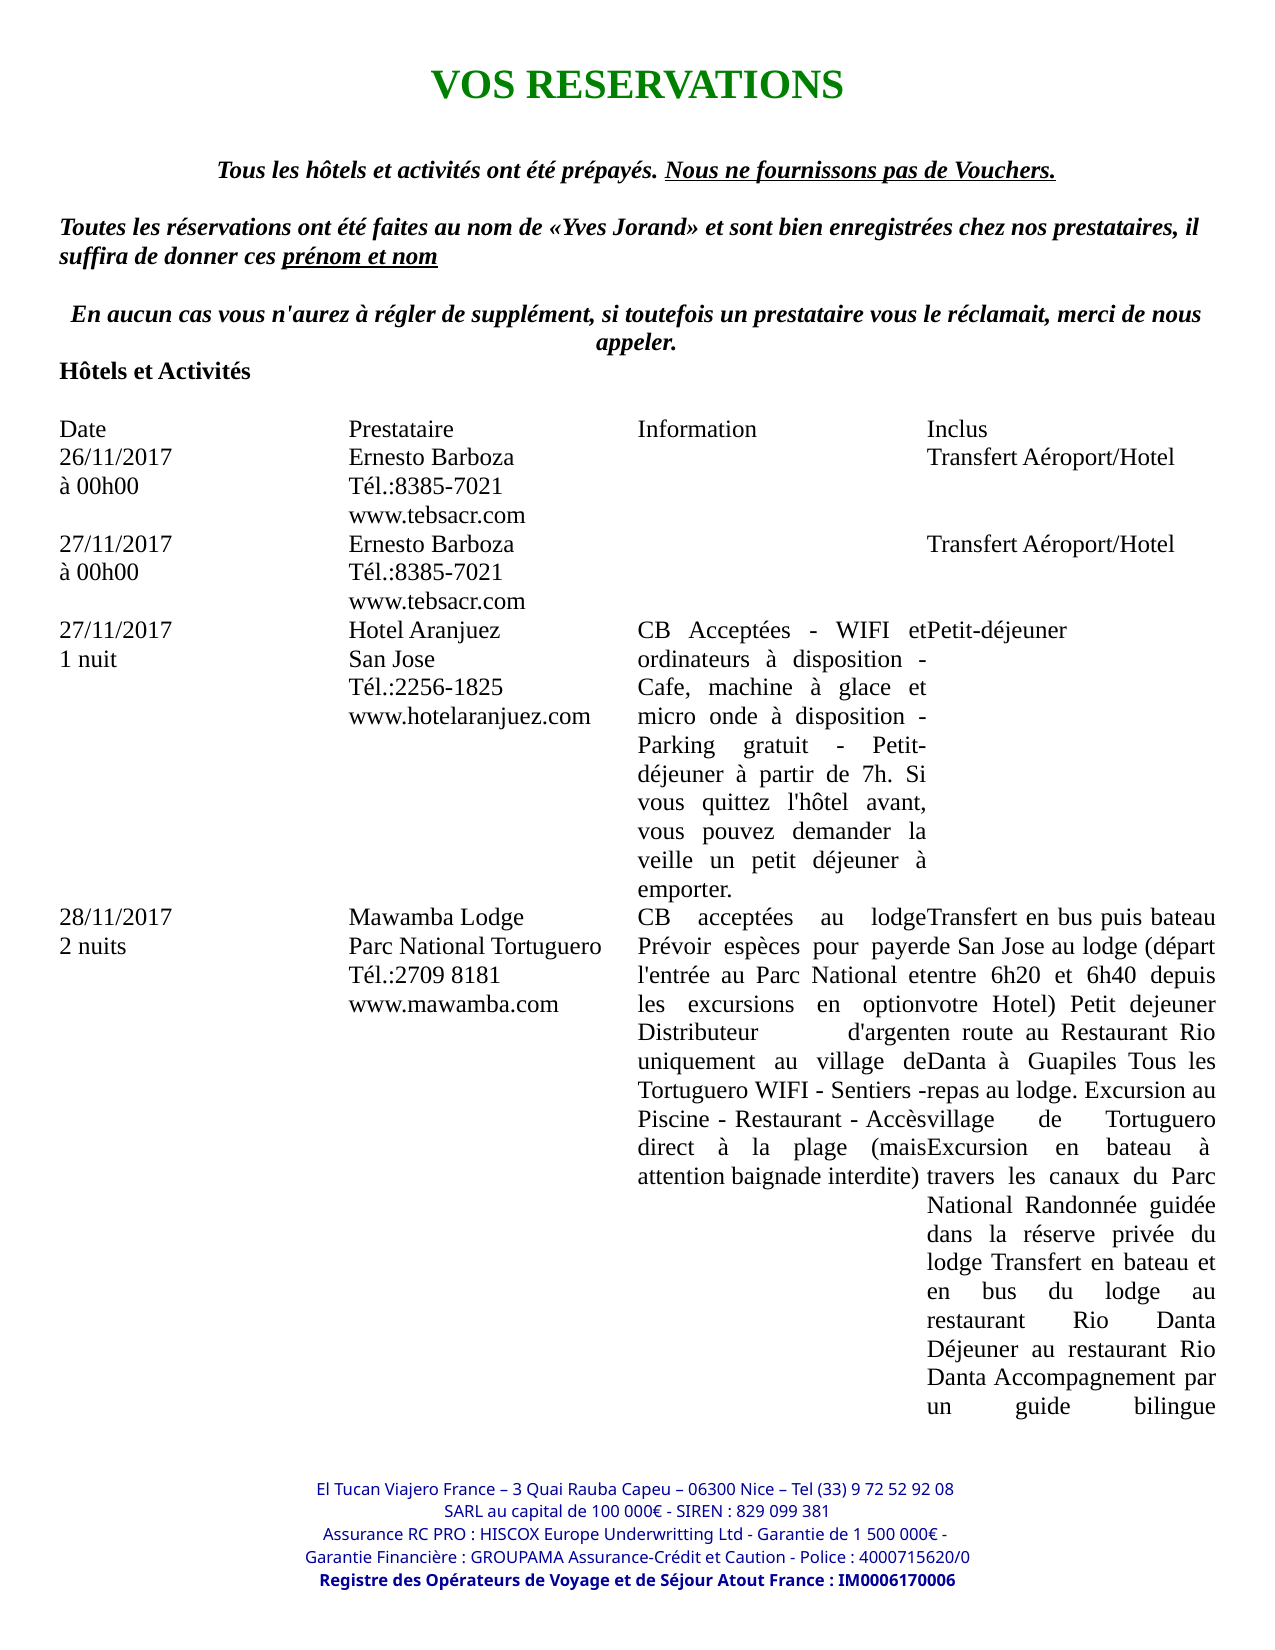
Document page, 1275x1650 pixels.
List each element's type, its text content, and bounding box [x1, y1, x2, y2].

table_cell 28/11/2017 2 nuits [59, 903, 348, 1420]
table_cell Mawamba Lodge Parc National Tortuguero Tél.:2709 8181 www.mawamba.com [348, 903, 637, 1420]
text VOS RESERVATIONS [59, 59, 1216, 107]
text Toutes les réservations ont été faites au nom de «Yves Jorand» et sont bien enregistrées chez nos prestataires, il suffira de donner ces prénom et nom [59, 212, 1216, 270]
table_cell Ernesto Barboza Tél.:8385-7021 www.tebsacr.com [348, 529, 637, 615]
text Hôtels et Activités [59, 356, 1216, 385]
table_cell [638, 443, 927, 529]
table_cell Transfert Aéroport/Hotel [927, 529, 1216, 615]
table_cell [638, 529, 927, 615]
table_cell Transfert Aéroport/Hotel [927, 443, 1216, 529]
table_cell Petit-déjeuner [927, 615, 1216, 902]
table_cell Hotel Aranjuez San Jose Tél.:2256-1825 www.hotelaranjuez.com [348, 615, 637, 902]
table_header Date [59, 414, 348, 442]
table_header Inclus [927, 414, 1216, 442]
table_cell 26/11/2017 à 00h00 [59, 443, 348, 529]
table_cell 27/11/2017 à 00h00 [59, 529, 348, 615]
table_header Prestataire [348, 414, 637, 442]
table_cell Ernesto Barboza Tél.:8385-7021 www.tebsacr.com [348, 443, 637, 529]
table_header Information [638, 414, 927, 442]
text En aucun cas vous n'aurez à régler de supplément, si toutefois un prestataire vous le réclamait, merci de nous appeler. [59, 299, 1216, 356]
table_cell Transfert en bus puis bateau de San Jose au lodge (départ entre 6h20 et 6h40 depuis votre Hotel) Petit dejeuner en route au Restaurant Rio Danta à Guapiles Tous les repas au lodge. Excursion au village de Tortuguero Excursion en bateau à travers les canaux du Parc National Randonnée guidée dans la réserve privée du lodge Transfert en bateau et en bus du lodge au restaurant Rio Danta Déjeuner au restaurant Rio Danta Accompagnement par un guide bilingue [927, 903, 1216, 1420]
text Tous les hôtels et activités ont été prépayés. Nous ne fournissons pas de Vouchers. [59, 155, 1216, 184]
table_cell 27/11/2017 1 nuit [59, 615, 348, 902]
table_cell CB acceptées au lodge Prévoir espèces pour payer l'entrée au Parc National et les excursions en option Distributeur d'argent uniquement au village de Tortuguero WIFI - Sentiers - Piscine - Restaurant - Accès direct à la plage (mais attention baignade interdite) [638, 903, 927, 1420]
table_cell CB Acceptées - WIFI et ordinateurs à disposition - Cafe, machine à glace et micro onde à disposition - Parking gratuit - Petit-déjeuner à partir de 7h. Si vous quittez l'hôtel avant, vous pouvez demander la veille un petit déjeuner à emporter. [638, 615, 927, 902]
